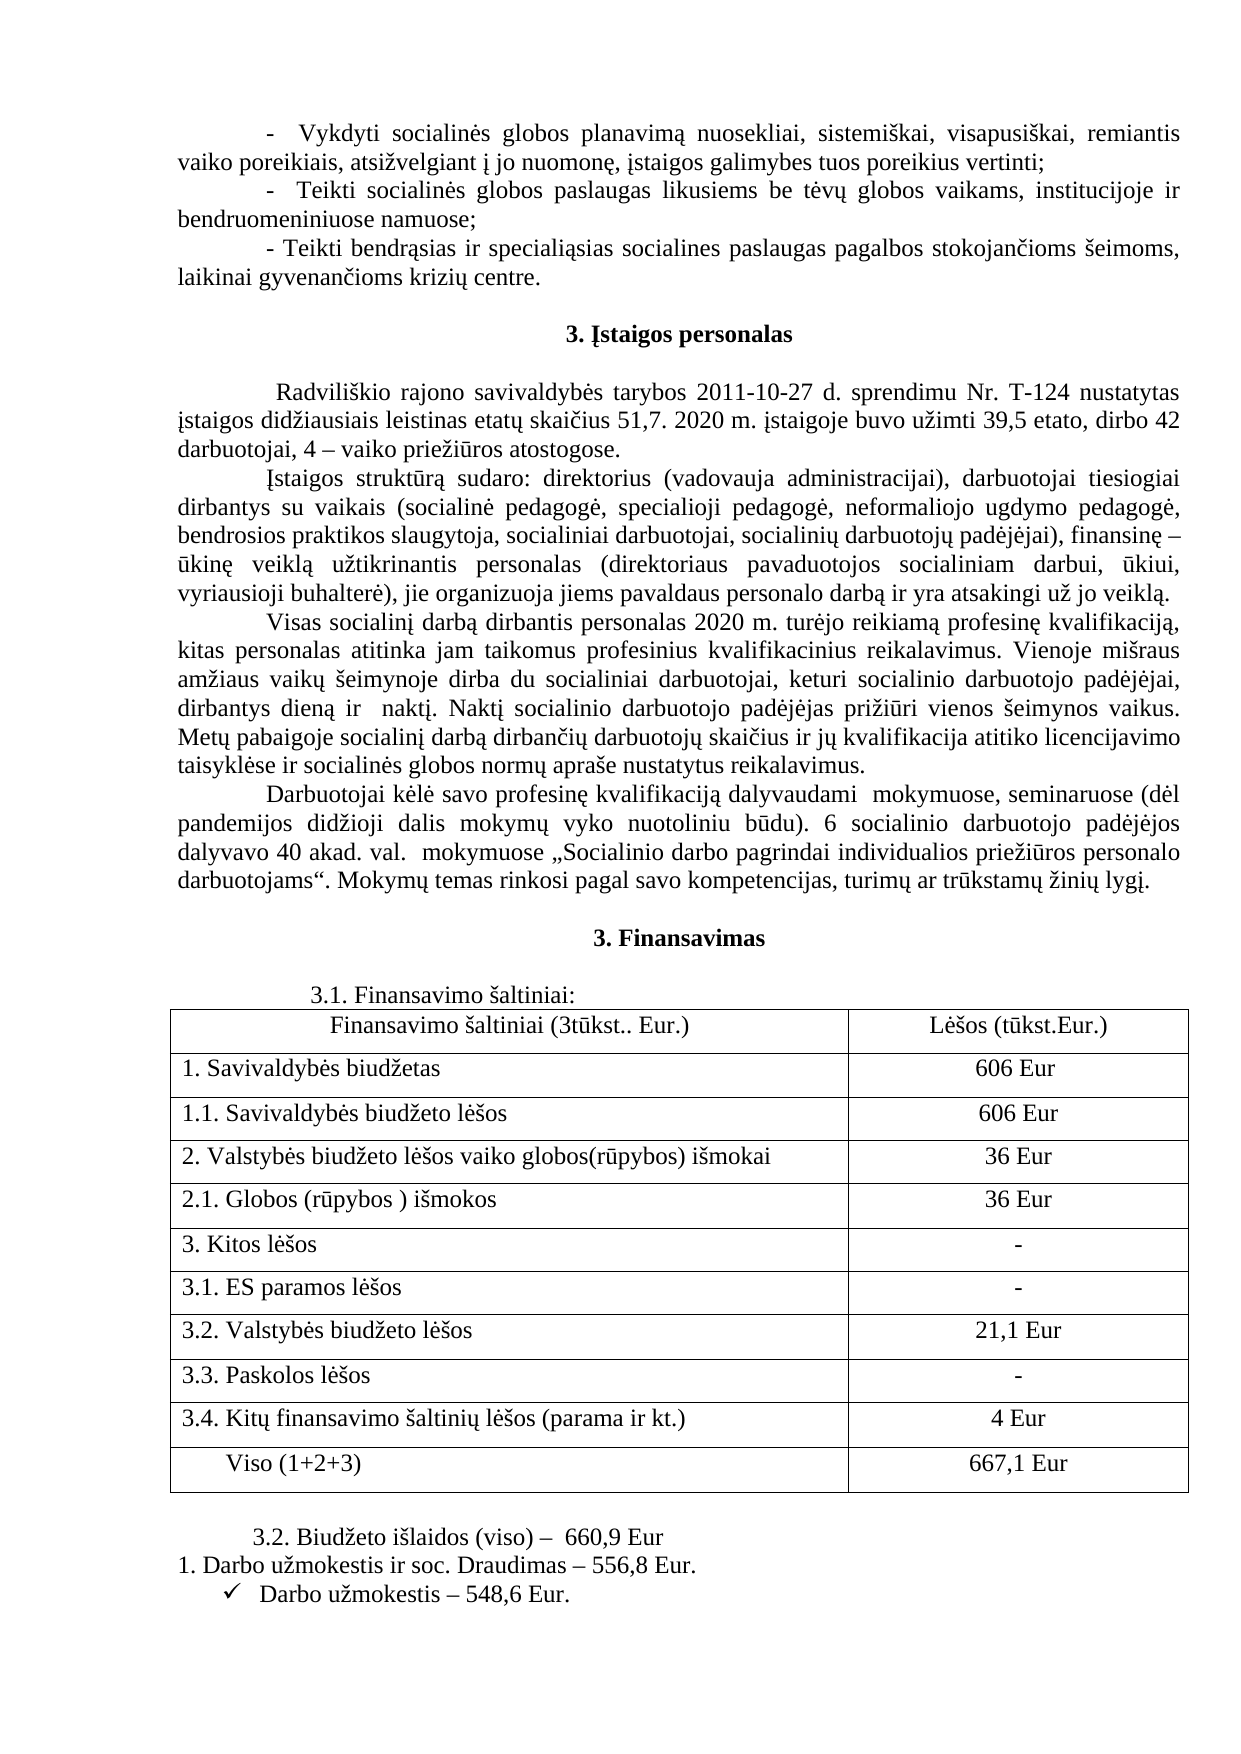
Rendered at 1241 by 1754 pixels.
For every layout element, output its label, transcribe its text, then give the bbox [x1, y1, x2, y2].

table_cell - [849, 1272, 1188, 1314]
table_header Finansavimo šaltiniai (1tūkst.. Eur.) [171, 1010, 848, 1052]
text 3. Įstaigos personalas [177, 319, 1181, 348]
list Darbo užmokestis – 548,6 Eur. [222, 1579, 1181, 1608]
table_cell 606 Eur [849, 1054, 1188, 1097]
text Įstaigos struktūrą sudaro: direktorius (vadovauja administracijai), darbuotojai tiesiogiai dirbantys su vaikais (socialinė pedagogė, specialioji pedagogė, neformaliojo ugdymo pedagogė, bendrosios praktikos slaugytoja, socialiniai darbuotojai, socialinių darbuotojų padėjėjai), finansinę – ūkinę veiklą užtikrinantis personalas (direktoriaus pavaduotojos socialiniam darbui, ūkiui, vyriausioji buhalterė), jie organizuoja jiems pavaldaus personalo darbą ir yra atsakingi už jo veiklą. [177, 463, 1181, 607]
text 3. Finansavimas [177, 923, 1181, 952]
text 3.2. Biudžeto išlaidos (viso) – 660,9 Eur [177, 1522, 1181, 1551]
table_cell 4 Eur [849, 1403, 1188, 1447]
table_cell 36 Eur [849, 1141, 1188, 1183]
table_cell 2. Valstybės biudžeto lėšos vaiko globos(rūpybos) išmokai [171, 1141, 848, 1183]
table_cell - [849, 1360, 1188, 1402]
table_cell 2.1. Globos (rūpybos ) išmokos [171, 1184, 848, 1228]
table_cell 1.1. Savivaldybės biudžeto lėšos [171, 1098, 848, 1140]
text - Vykdyti socialinės globos planavimą nuosekliai, sistemiškai, visapusiškai, remiantis vaiko poreikiais, atsižvelgiant į jo nuomonę, įstaigos galimybes tuos poreikius vertinti; [177, 118, 1181, 176]
table_cell 3. Kitos lėšos [171, 1229, 848, 1271]
table_cell 3.4. Kitų finansavimo šaltinių lėšos (parama ir kt.) [171, 1403, 848, 1447]
table_cell - [849, 1229, 1188, 1271]
text Darbuotojai kėlė savo profesinę kvalifikaciją dalyvaudami mokymuose, seminaruose (dėl pandemijos didžioji dalis mokymų vyko nuotoliniu būdu). 6 socialinio darbuotojo padėjėjos dalyvavo 40 akad. val. mokymuose „Socialinio darbo pagrindai individualios priežiūros personalo darbuotojams“. Mokymų temas rinkosi pagal savo kompetencijas, turimų ar trūkstamų žinių lygį. [177, 779, 1181, 894]
text Radviliškio rajono savivaldybės tarybos 2011-10-27 d. sprendimu Nr. T-124 nustatytas įstaigos didžiausiais leistinas etatų skaičius 51,7. 2020 m. įstaigoje buvo užimti 39,5 etato, dirbo 42 darbuotojai, 4 – vaiko priežiūros atostogose. [177, 377, 1181, 463]
text - Teikti bendrąsias ir specialiąsias socialines paslaugas pagalbos stokojančioms šeimoms, laikinai gyvenančioms krizių centre. [177, 233, 1181, 291]
table_cell 667,1 Eur [849, 1448, 1188, 1492]
table_cell 1. Savivaldybės biudžetas [171, 1054, 848, 1097]
text 1. Darbo užmokestis ir soc. Draudimas – 556,8 Eur. [177, 1551, 1181, 1579]
table_cell 36 Eur [849, 1184, 1188, 1228]
text Visas socialinį darbą dirbantis personalas 2020 m. turėjo reikiamą profesinę kvalifikaciją, kitas personalas atitinka jam taikomus profesinius kvalifikacinius reikalavimus. Vienoje mišraus amžiaus vaikų šeimynoje dirba du socialiniai darbuotojai, keturi socialinio darbuotojo padėjėjai, dirbantys dieną ir naktį. Naktį socialinio darbuotojo padėjėjas prižiūri vienos šeimynos vaikus. Metų pabaigoje socialinį darbą dirbančių darbuotojų skaičius ir jų kvalifikacija atitiko licencijavimo taisyklėse ir socialinės globos normų apraše nustatytus reikalavimus. [177, 607, 1181, 779]
table_cell 21,1 Eur [849, 1315, 1188, 1359]
text - Teikti socialinės globos paslaugas likusiems be tėvų globos vaikams, institucijoje ir bendruomeniniuose namuose; [177, 176, 1181, 233]
table_cell 3.1. ES paramos lėšos [171, 1272, 848, 1314]
table_cell Viso (1+2+3) [171, 1448, 848, 1492]
table_cell 3.2. Valstybės biudžeto lėšos [171, 1315, 848, 1359]
table_cell 3.3. Paskolos lėšos [171, 1360, 848, 1402]
text 3.1. Finansavimo šaltiniai: [177, 981, 1181, 1009]
table_header Lėšos (tūkst.Eur.) [849, 1010, 1188, 1052]
table_cell 606 Eur [849, 1098, 1188, 1140]
